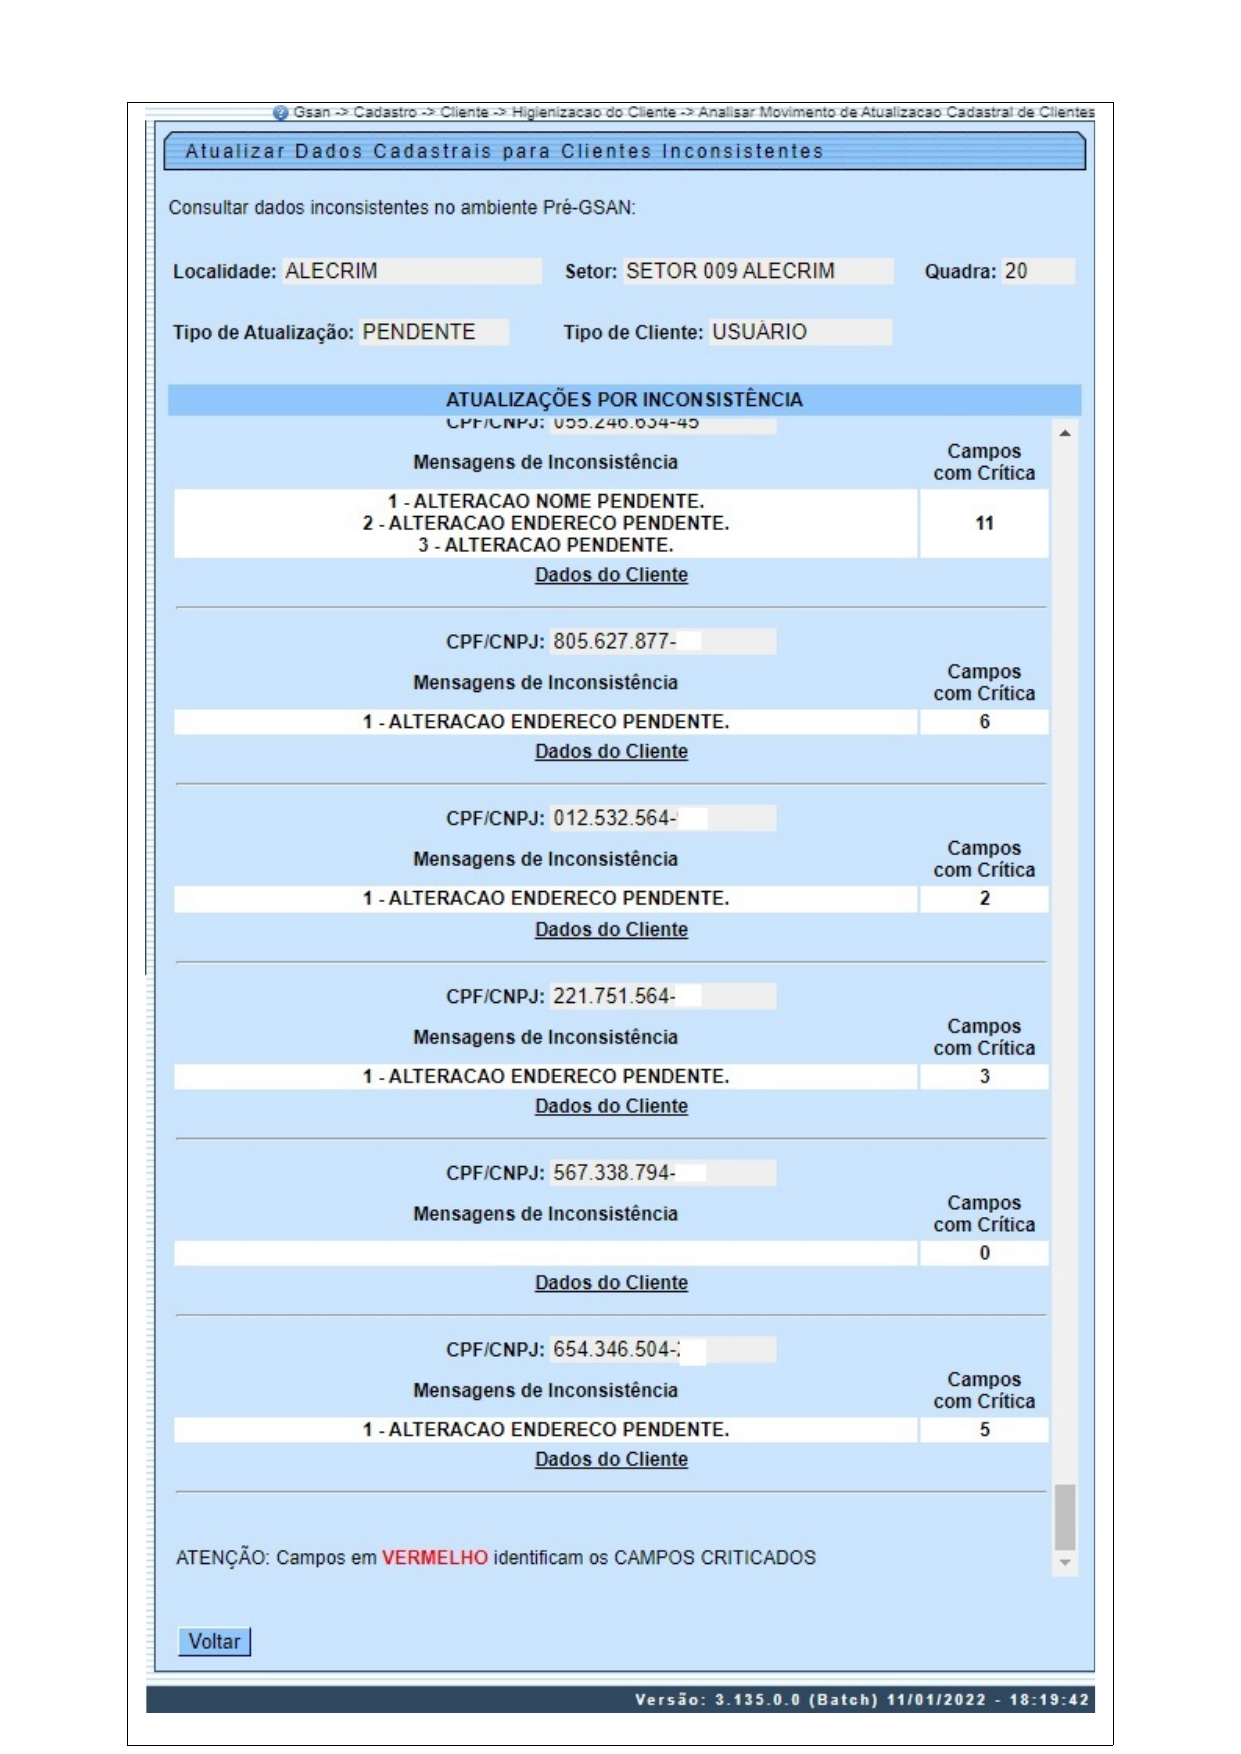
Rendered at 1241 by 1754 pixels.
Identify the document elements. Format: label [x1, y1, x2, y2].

picture [145, 105, 1096, 1713]
table_header [128, 103, 1113, 1745]
